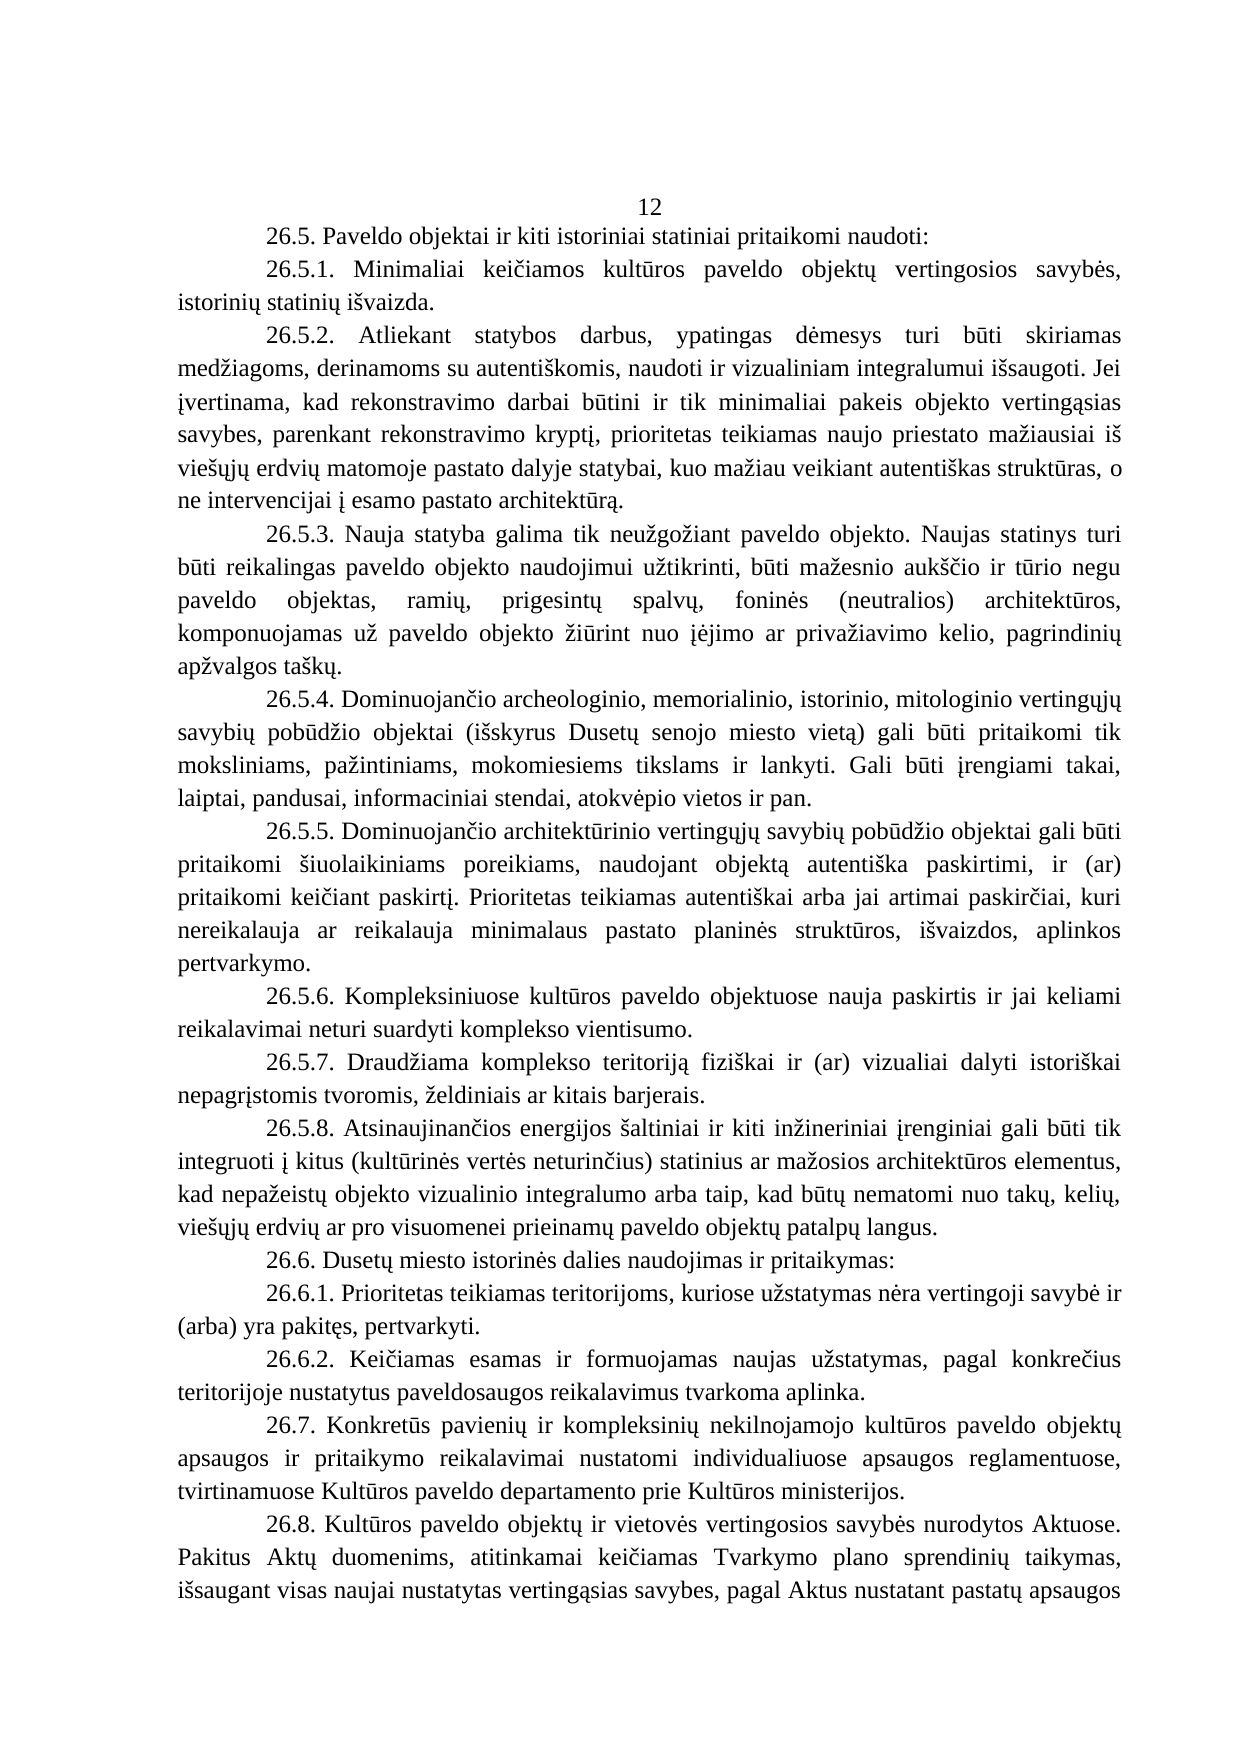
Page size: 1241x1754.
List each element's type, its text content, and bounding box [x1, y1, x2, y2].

text 26.6.2. Keičiamas esamas ir formuojamas naujas užstatymas, pagal konkrečius teritorijoje nustatytus paveldosaugos reikalavimus tvarkoma aplinka. [177, 1344, 1122, 1406]
text 26.6. Dusetų miesto istorinės dalies naudojimas ir pritaikymas: [177, 1245, 1122, 1274]
text 26.5.4. Dominuojančio archeologinio, memorialinio, istorinio, mitologinio vertingųjų savybių pobūdžio objektai (išskyrus Dusetų senojo miesto vietą) gali būti pritaikomi tik moksliniams, pažintiniams, mokomiesiems tikslams ir lankyti. Gali būti įrengiami takai, laiptai, pandusai, informaciniai stendai, atokvėpio vietos ir pan. [177, 684, 1122, 812]
text 26.7. Konkretūs pavienių ir kompleksinių nekilnojamojo kultūros paveldo objektų apsaugos ir pritaikymo reikalavimai nustatomi individualiuose apsaugos reglamentuose, tvirtinamuose Kultūros paveldo departamento prie Kultūros ministerijos. [177, 1410, 1122, 1505]
text 26.8. Kultūros paveldo objektų ir vietovės vertingosios savybės nurodytos Aktuose. Pakitus Aktų duomenims, atitinkamai keičiamas Tvarkymo plano sprendinių taikymas, išsaugant visas naujai nustatytas vertingąsias savybes, pagal Aktus nustatant pastatų apsaugos [177, 1509, 1122, 1604]
text 26.5.6. Kompleksiniuose kultūros paveldo objektuose nauja paskirtis ir jai keliami reikalavimai neturi suardyti komplekso vientisumo. [177, 981, 1122, 1043]
text 26.5.3. Nauja statyba galima tik neužgožiant paveldo objekto. Naujas statinys turi būti reikalingas paveldo objekto naudojimui užtikrinti, būti mažesnio aukščio ir tūrio negu paveldo objektas, ramių, prigesintų spalvų, foninės (neutralios) architektūros, komponuojamas už paveldo objekto žiūrint nuo įėjimo ar privažiavimo kelio, pagrindinių apžvalgos taškų. [177, 519, 1122, 679]
text 26.5.2. Atliekant statybos darbus, ypatingas dėmesys turi būti skiriamas medžiagoms, derinamoms su autentiškomis, naudoti ir vizualiniam integralumui išsaugoti. Jei įvertinama, kad rekonstravimo darbai būtini ir tik minimaliai pakeis objekto vertingąsias savybes, parenkant rekonstravimo kryptį, prioritetas teikiamas naujo priestato mažiausiai iš viešųjų erdvių matomoje pastato dalyje statybai, kuo mažiau veikiant autentiškas struktūras, o ne intervencijai į esamo pastato architektūrą. [177, 321, 1122, 514]
text 26.5. Paveldo objektai ir kiti istoriniai statiniai pritaikomi naudoti: [177, 221, 1122, 250]
text 26.5.5. Dominuojančio architektūrinio vertingųjų savybių pobūdžio objektai gali būti pritaikomi šiuolaikiniams poreikiams, naudojant objektą autentiška paskirtimi, ir (ar) pritaikomi keičiant paskirtį. Prioritetas teikiamas autentiškai arba jai artimai paskirčiai, kuri nereikalauja ar reikalauja minimalaus pastato planinės struktūros, išvaizdos, aplinkos pertvarkymo. [177, 816, 1122, 977]
text 26.5.7. Draudžiama komplekso teritoriją fiziškai ir (ar) vizualiai dalyti istoriškai nepagrįstomis tvoromis, želdiniais ar kitais barjerais. [177, 1047, 1122, 1109]
text 26.6.1. Prioritetas teikiamas teritorijoms, kuriose užstatymas nėra vertingoji savybė ir (arba) yra pakitęs, pertvarkyti. [177, 1278, 1122, 1340]
text 26.5.8. Atsinaujinančios energijos šaltiniai ir kiti inžineriniai įrenginiai gali būti tik integruoti į kitus (kultūrinės vertės neturinčius) statinius ar mažosios architektūros elementus, kad nepažeistų objekto vizualinio integralumo arba taip, kad būtų nematomi nuo takų, kelių, viešųjų erdvių ar pro visuomenei prieinamų paveldo objektų patalpų langus. [177, 1113, 1122, 1241]
text 26.5.1. Minimaliai keičiamos kultūros paveldo objektų vertingosios savybės, istorinių statinių išvaizda. [177, 254, 1122, 316]
